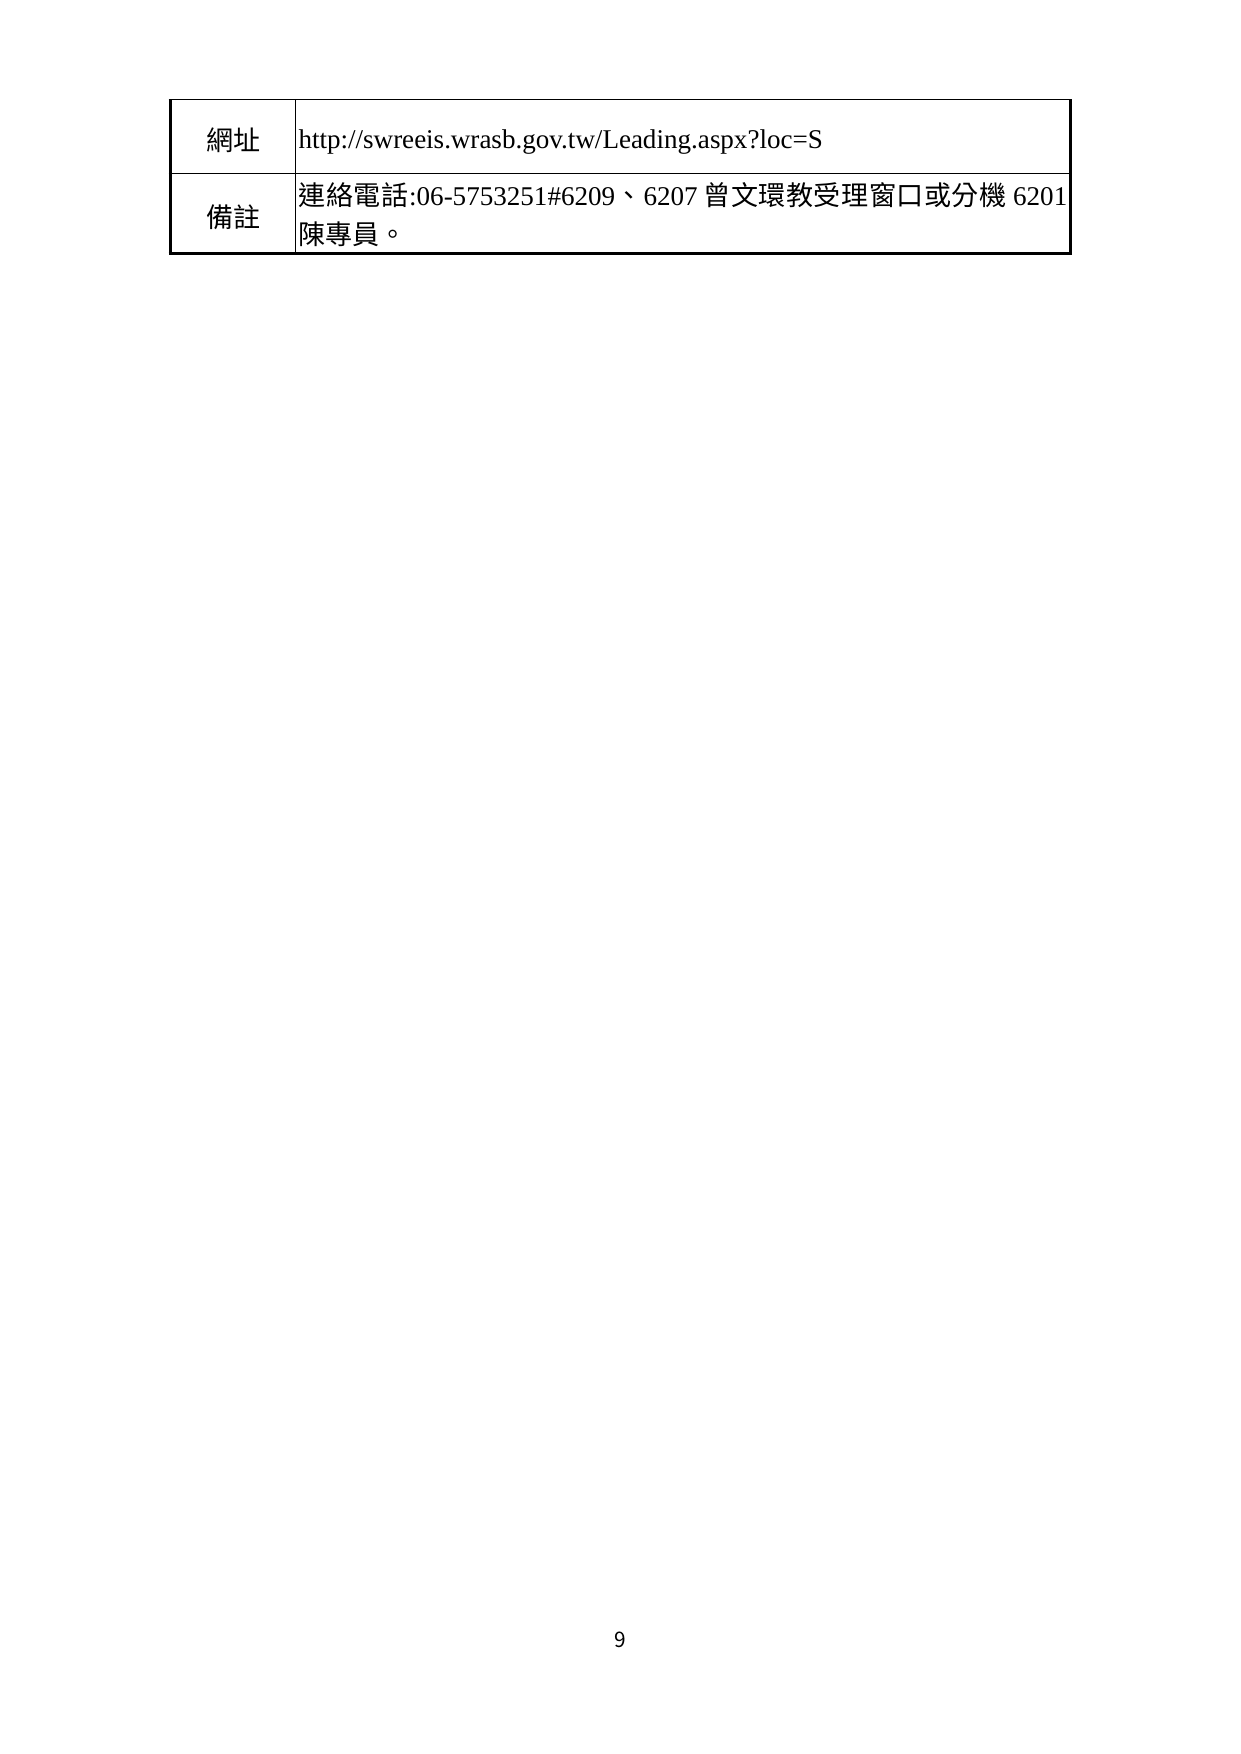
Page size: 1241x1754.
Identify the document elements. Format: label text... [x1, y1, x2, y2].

table_cell 網址 [172, 100, 295, 173]
table_cell http://swreeis.wrasb.gov.tw/Leading.aspx?loc=S [296, 100, 1069, 173]
table_cell 備註 [172, 174, 295, 252]
table_cell 連絡電話:06-5753251#6209、6207曾文環教受理窗口或分機6201陳專員。 [296, 174, 1069, 252]
